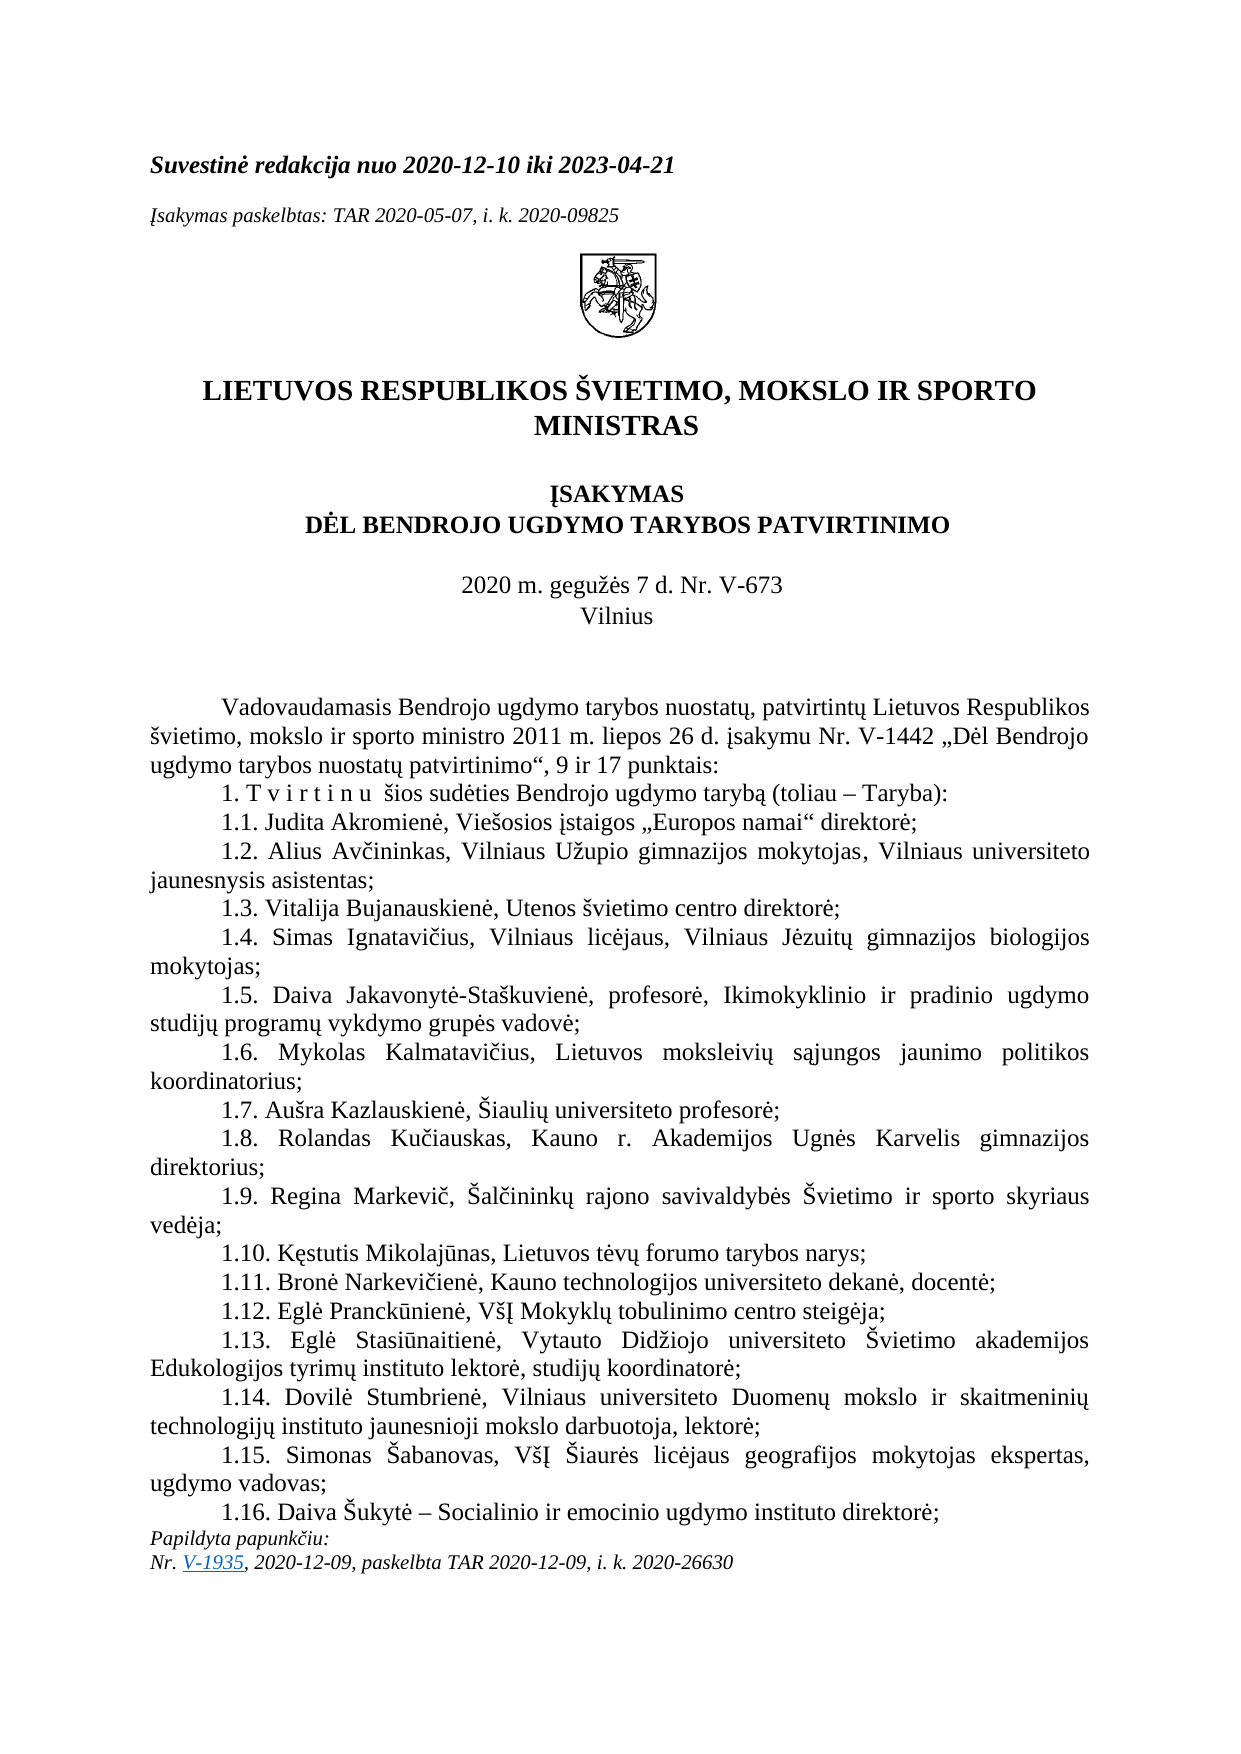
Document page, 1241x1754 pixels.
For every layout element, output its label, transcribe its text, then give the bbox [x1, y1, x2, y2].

text 2020 m. gegužės 7 d. Nr. V-673 [149, 571, 1095, 599]
text ĮSAKYMAS [171, 479, 1068, 508]
text 1.7. Aušra Kazlauskienė, Šiaulių universiteto profesorė; [150, 1095, 1090, 1123]
text Nr. V-1935, 2020-12-09, paskelbta TAR 2020-12-09, i. k. 2020-26630 [150, 1550, 1090, 1574]
text 1.1. Judita Akromienė, Viešosios įstaigos „Europos namai“ direktorė; [150, 807, 1090, 836]
text 1. T v i r t i n u šios sudėties Bendrojo ugdymo tarybą (toliau – Taryba): [150, 778, 1090, 807]
text Įsakymas paskelbtas: TAR 2020-05-07, i. k. 2020-09825 [150, 203, 1090, 227]
text LIETUVOS RESPUBLIKOS ŠVIETIMO, MOKSLO IR SPORTO MINISTRAS [150, 373, 1090, 442]
text Papildyta papunkčiu: [150, 1526, 1090, 1550]
text 1.5. Daiva Jakavonytė-Staškuvienė, profesorė, Ikimokyklinio ir pradinio ugdymo studijų programų vykdymo grupės vadovė; [150, 980, 1090, 1037]
text 1.10. Kęstutis Mikolajūnas, Lietuvos tėvų forumo tarybos narys; [150, 1238, 1090, 1267]
text 1.2. Alius Avčininkas, Vilniaus Užupio gimnazijos mokytojas, Vilniaus universiteto jaunesnysis asistentas; [150, 836, 1090, 893]
text Suvestinė redakcija nuo 2020-12-10 iki 2023-04-21 [150, 150, 1090, 179]
text 1.15. Simonas Šabanovas, VšĮ Šiaurės licėjaus geografijos mokytojas ekspertas, ugdymo vadovas; [150, 1440, 1090, 1497]
text 1.13. Eglė Stasiūnaitienė, Vytauto Didžiojo universiteto Švietimo akademijos Edukologijos tyrimų instituto lektorė, studijų koordinatorė; [150, 1325, 1090, 1382]
text 1.4. Simas Ignatavičius, Vilniaus licėjaus, Vilniaus Jėzuitų gimnazijos biologijos mokytojas; [150, 922, 1090, 980]
text 1.8. Rolandas Kučiauskas, Kauno r. Akademijos Ugnės Karvelis gimnazijos direktorius; [150, 1123, 1090, 1181]
text 1.14. Dovilė Stumbrienė, Vilniaus universiteto Duomenų mokslo ir skaitmeninių technologijų instituto jaunesnioji mokslo darbuotoja, lektorė; [150, 1382, 1090, 1440]
text 1.9. Regina Markevič, Šalčininkų rajono savivaldybės Švietimo ir sporto skyriaus vedėja; [150, 1181, 1090, 1238]
text Vadovaudamasis Bendrojo ugdymo tarybos nuostatų, patvirtintų Lietuvos Respublikos švietimo, mokslo ir sporto ministro 2011 m. liepos 26 d. įsakymu Nr. V-1442 „Dėl Bendrojo ugdymo tarybos nuostatų patvirtinimo“, 9 ir 17 punktais: [150, 692, 1090, 778]
text DĖL BENDROJO UGDYMO TARYBOS PATVIRTINIMO [171, 510, 1090, 538]
text 1.11. Bronė Narkevičienė, Kauno technologijos universiteto dekanė, docentė; [150, 1267, 1090, 1296]
text 1.16. Daiva Šukytė – Socialinio ir emocinio ugdymo instituto direktorė; [150, 1497, 1090, 1526]
text 1.6. Mykolas Kalmatavičius, Lietuvos moksleivių sąjungos jaunimo politikos koordinatorius; [150, 1037, 1090, 1095]
text 1.3. Vitalija Bujanauskienė, Utenos švietimo centro direktorė; [150, 893, 1090, 922]
text Vilnius [149, 601, 1090, 630]
text 1.12. Eglė Pranckūnienė, VšĮ Mokyklų tobulinimo centro steigėja; [150, 1296, 1090, 1325]
